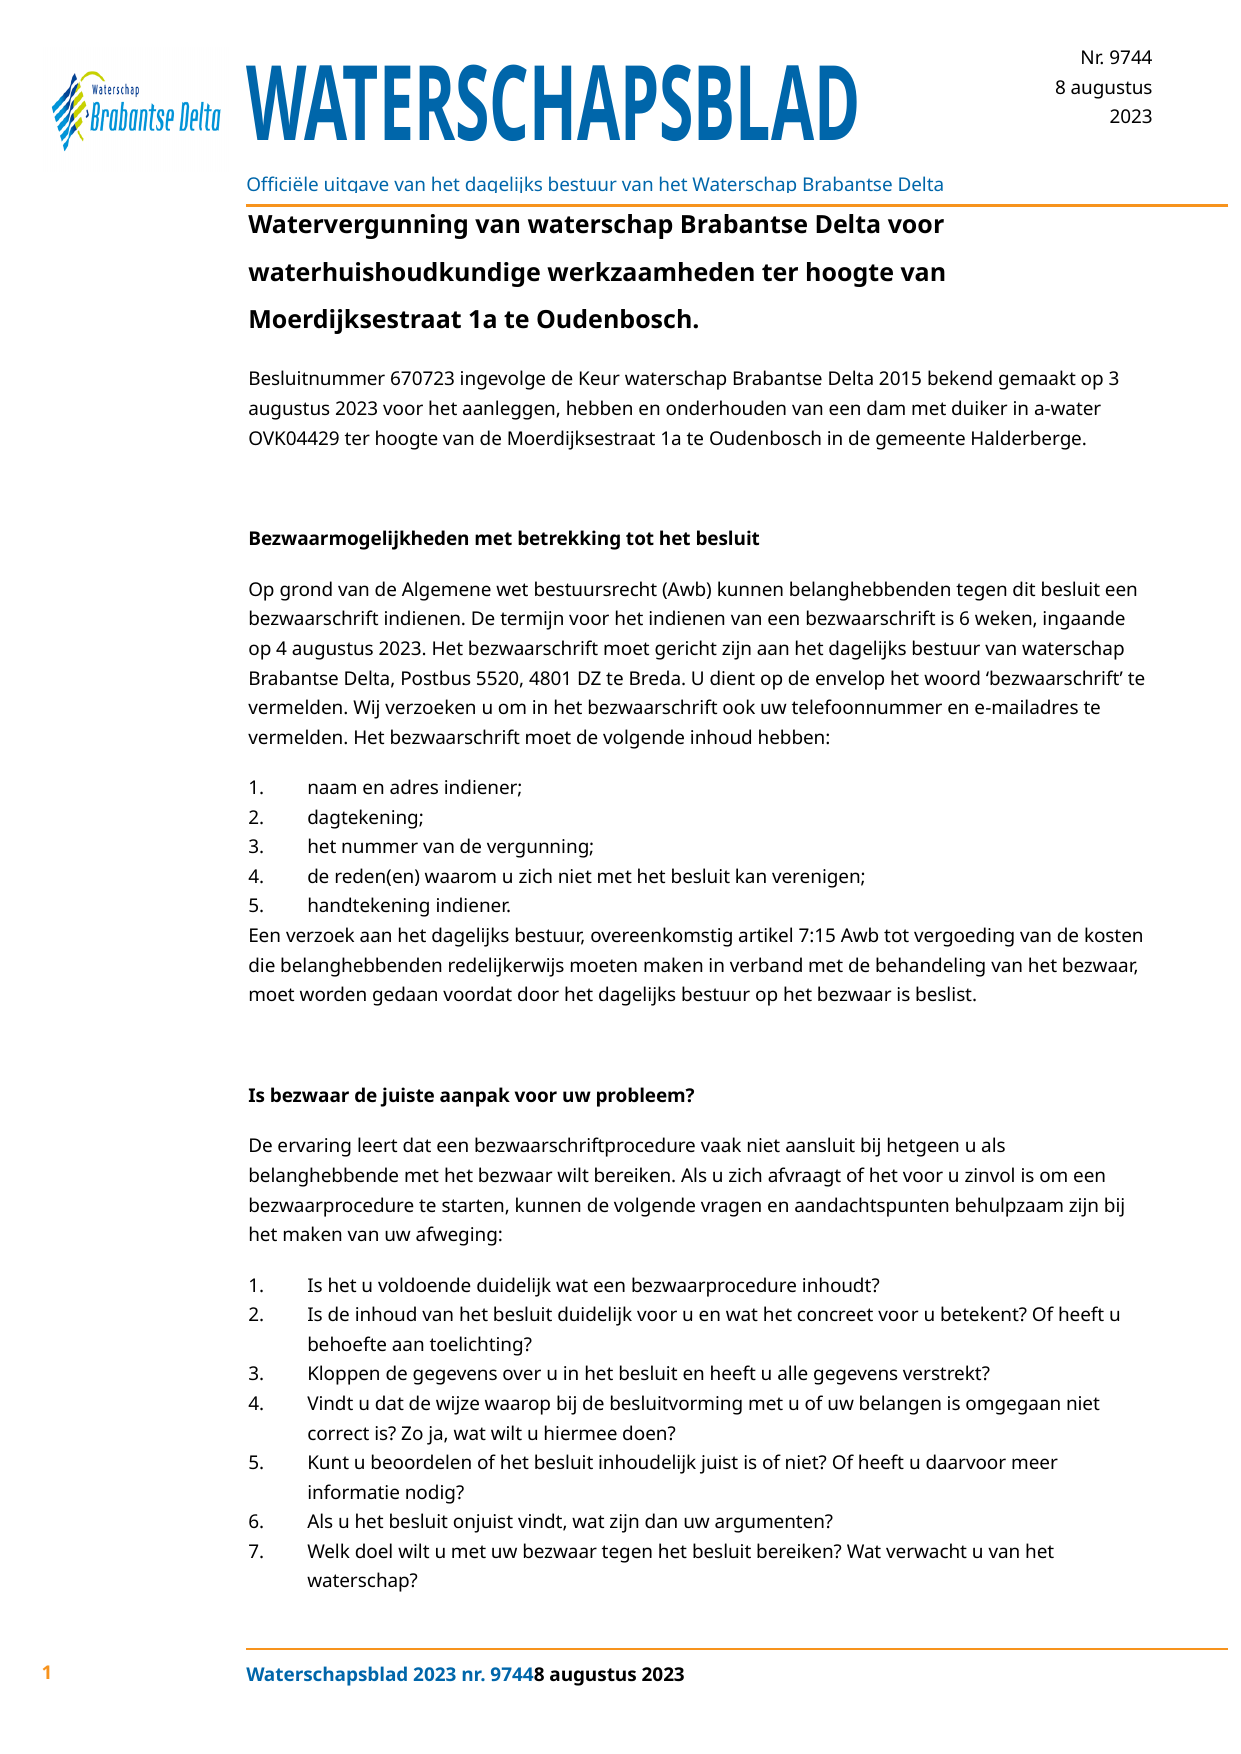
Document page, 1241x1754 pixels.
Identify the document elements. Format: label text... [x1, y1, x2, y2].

list Welk doel wilt u met uw bezwaar tegen het besluit bereiken? Wat verwacht u van het waterschap? [248, 1538, 1152, 1593]
list naam en adres indiener; [248, 774, 1152, 800]
list Als u het besluit onjuist vindt, wat zijn dan uw argumenten? [248, 1508, 1152, 1534]
text Watervergunning van waterschap Brabantse Delta voor waterhuishoudkundige werkzaamheden ter hoogte van Moerdijksestraat 1a te Oudenbosch. [248, 207, 1152, 336]
list het nummer van de vergunning; [248, 833, 1152, 859]
picture [41, 47, 231, 172]
text Een verzoek aan het dagelijks bestuur, overeenkomstig artikel 7:15 Awb tot vergoeding van de kosten die belanghebbenden redelijkerwijs moeten maken in verband met de behandeling van het bezwaar, moet worden gedaan voordat door het dagelijks bestuur op het bezwaar is beslist. [248, 922, 1152, 1007]
text Besluitnummer 670723 ingevolge de Keur waterschap Brabantse Delta 2015 bekend gemaakt op 3 augustus 2023 voor het aanleggen, hebben en onderhouden van een dam met duiker in a-water OVK04429 ter hoogte van de Moerdijksestraat 1a te Oudenbosch in de gemeente Halderberge. [248, 366, 1152, 450]
list de reden(en) waarom u zich niet met het besluit kan verenigen; [248, 863, 1152, 889]
list dagtekening; [248, 804, 1152, 829]
list Is het u voldoende duidelijk wat een bezwaarprocedure inhoudt? [248, 1272, 1152, 1297]
text De ervaring leert dat een bezwaarschriftprocedure vaak niet aansluit bij hetgeen u als belanghebbende met het bezwaar wilt bereiken. Als u zich afvraagt of het voor u zinvol is om een bezwaarprocedure te starten, kunnen de volgende vragen en aandachtspunten behulpzaam zijn bij het maken van uw afweging: [248, 1133, 1152, 1247]
text Is bezwaar de juiste aanpak voor uw probleem? [248, 1082, 1152, 1108]
text Bezwaarmogelijkheden met betrekking tot het besluit [248, 526, 1152, 551]
list Kunt u beoordelen of het besluit inhoudelijk juist is of niet? Of heeft u daarvoor meer informatie nodig? [248, 1449, 1152, 1504]
list Kloppen de gegevens over u in het besluit en heeft u alle gegevens verstrekt? [248, 1361, 1152, 1386]
list Vindt u dat de wijze waarop bij de besluitvorming met u of uw belangen is omgegaan niet correct is? Zo ja, wat wilt u hiermee doen? [248, 1390, 1152, 1445]
text Op grond van de Algemene wet bestuursrecht (Awb) kunnen belanghebbenden tegen dit besluit een bezwaarschrift indienen. De termijn voor het indienen van een bezwaarschrift is 6 weken, ingaande op 4 augustus 2023. Het bezwaarschrift moet gericht zijn aan het dagelijks bestuur van waterschap Brabantse Delta, Postbus 5520, 4801 DZ te Breda. U dient op de envelop het woord ‘bezwaarschrift’ te vermelden. Wij verzoeken u om in het bezwaarschrift ook uw telefoonnummer en e‑mailadres te vermelden. Het bezwaarschrift moet de volgende inhoud hebben: [248, 576, 1152, 749]
list Is de inhoud van het besluit duidelijk voor u en wat het concreet voor u betekent? Of heeft u behoefte aan toelichting? [248, 1301, 1152, 1357]
list handtekening indiener. [248, 893, 1152, 918]
